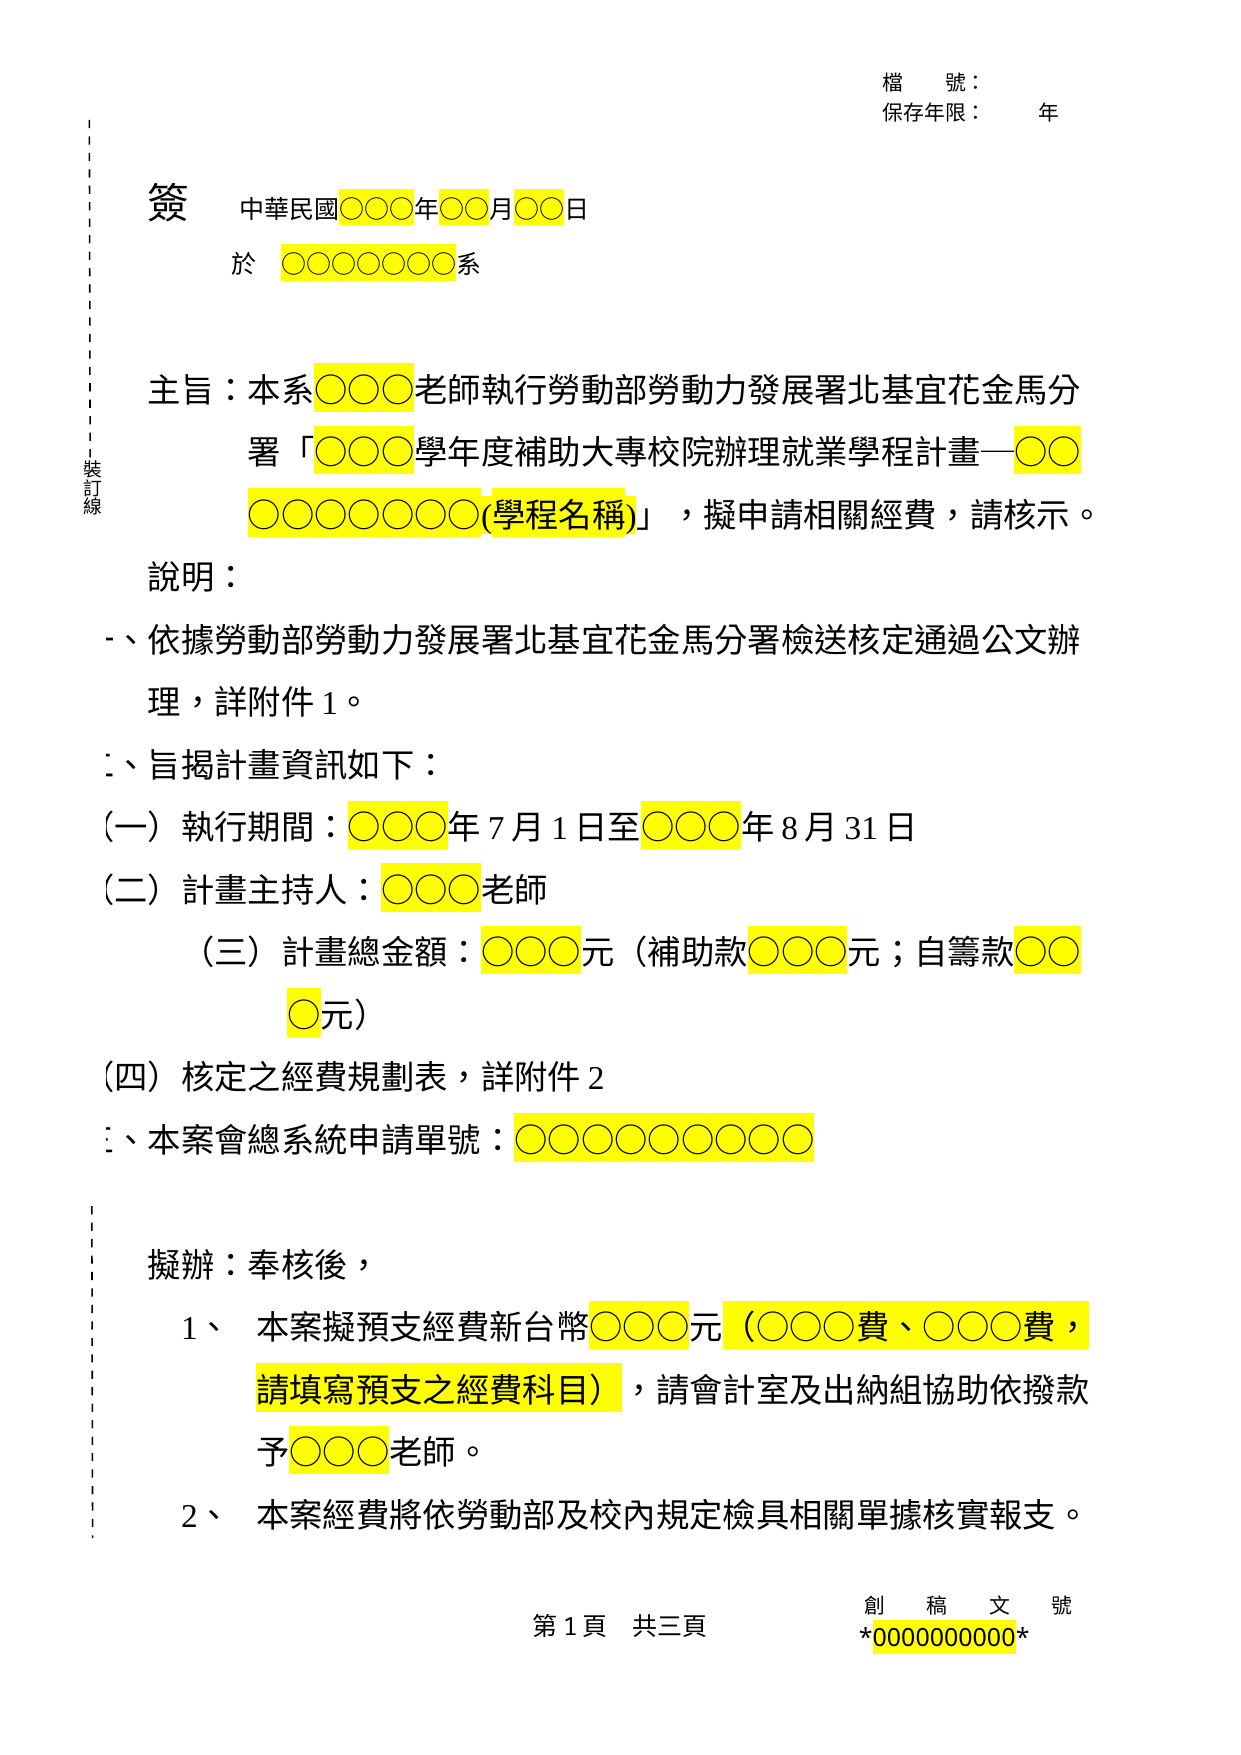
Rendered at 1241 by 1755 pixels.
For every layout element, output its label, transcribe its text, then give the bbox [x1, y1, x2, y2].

text （一）執行期間：○○○年7月1日至○○○年8月31日 [106, 783, 1093, 846]
table_cell 保存年限： 年 [874, 97, 1158, 127]
text [856, 59, 1169, 142]
text 說明： [148, 533, 1093, 596]
text 二、旨揭計畫資訊如下： [106, 721, 1093, 783]
list 本案經費將依勞動部及校內規定檢具相關單據核實報支。 [181, 1471, 1093, 1533]
table_header 檔 號： [874, 66, 1158, 97]
text （二）計畫主持人：○○○老師 [106, 846, 1093, 908]
text 一、依據勞動部勞動力發展署北基宜花金馬分署檢送核定通過公文辦理，詳附件1。 [106, 596, 1093, 721]
text 擬辦：奉核後， [148, 1221, 1093, 1283]
text 主旨：本系○○○老師執行勞動部勞動力發展署北基宜花金馬分署「○○○學年度補助大專校院辦理就業學程計畫─○○○○○○○○○(學程名稱)」，擬申請相關經費，請核示。 [148, 346, 1093, 533]
text （三）計畫總金額：○○○元（補助款○○○元；自籌款○○○元） [181, 908, 1093, 1033]
text 三、本案會總系統申請單號：○○○○○○○○○ [106, 1096, 1093, 1158]
text 簽 中華民國○○○年○○月○○日 [148, 158, 1093, 221]
text （四）核定之經費規劃表，詳附件2 [106, 1033, 1093, 1096]
text 於 ○○○○○○○系 [218, 221, 1093, 283]
list 本案擬預支經費新台幣○○○元（○○○費、○○○費，請填寫預支之經費科目），請會計室及出納組協助依撥款予○○○老師。 [181, 1283, 1093, 1471]
text [150, 58, 302, 121]
